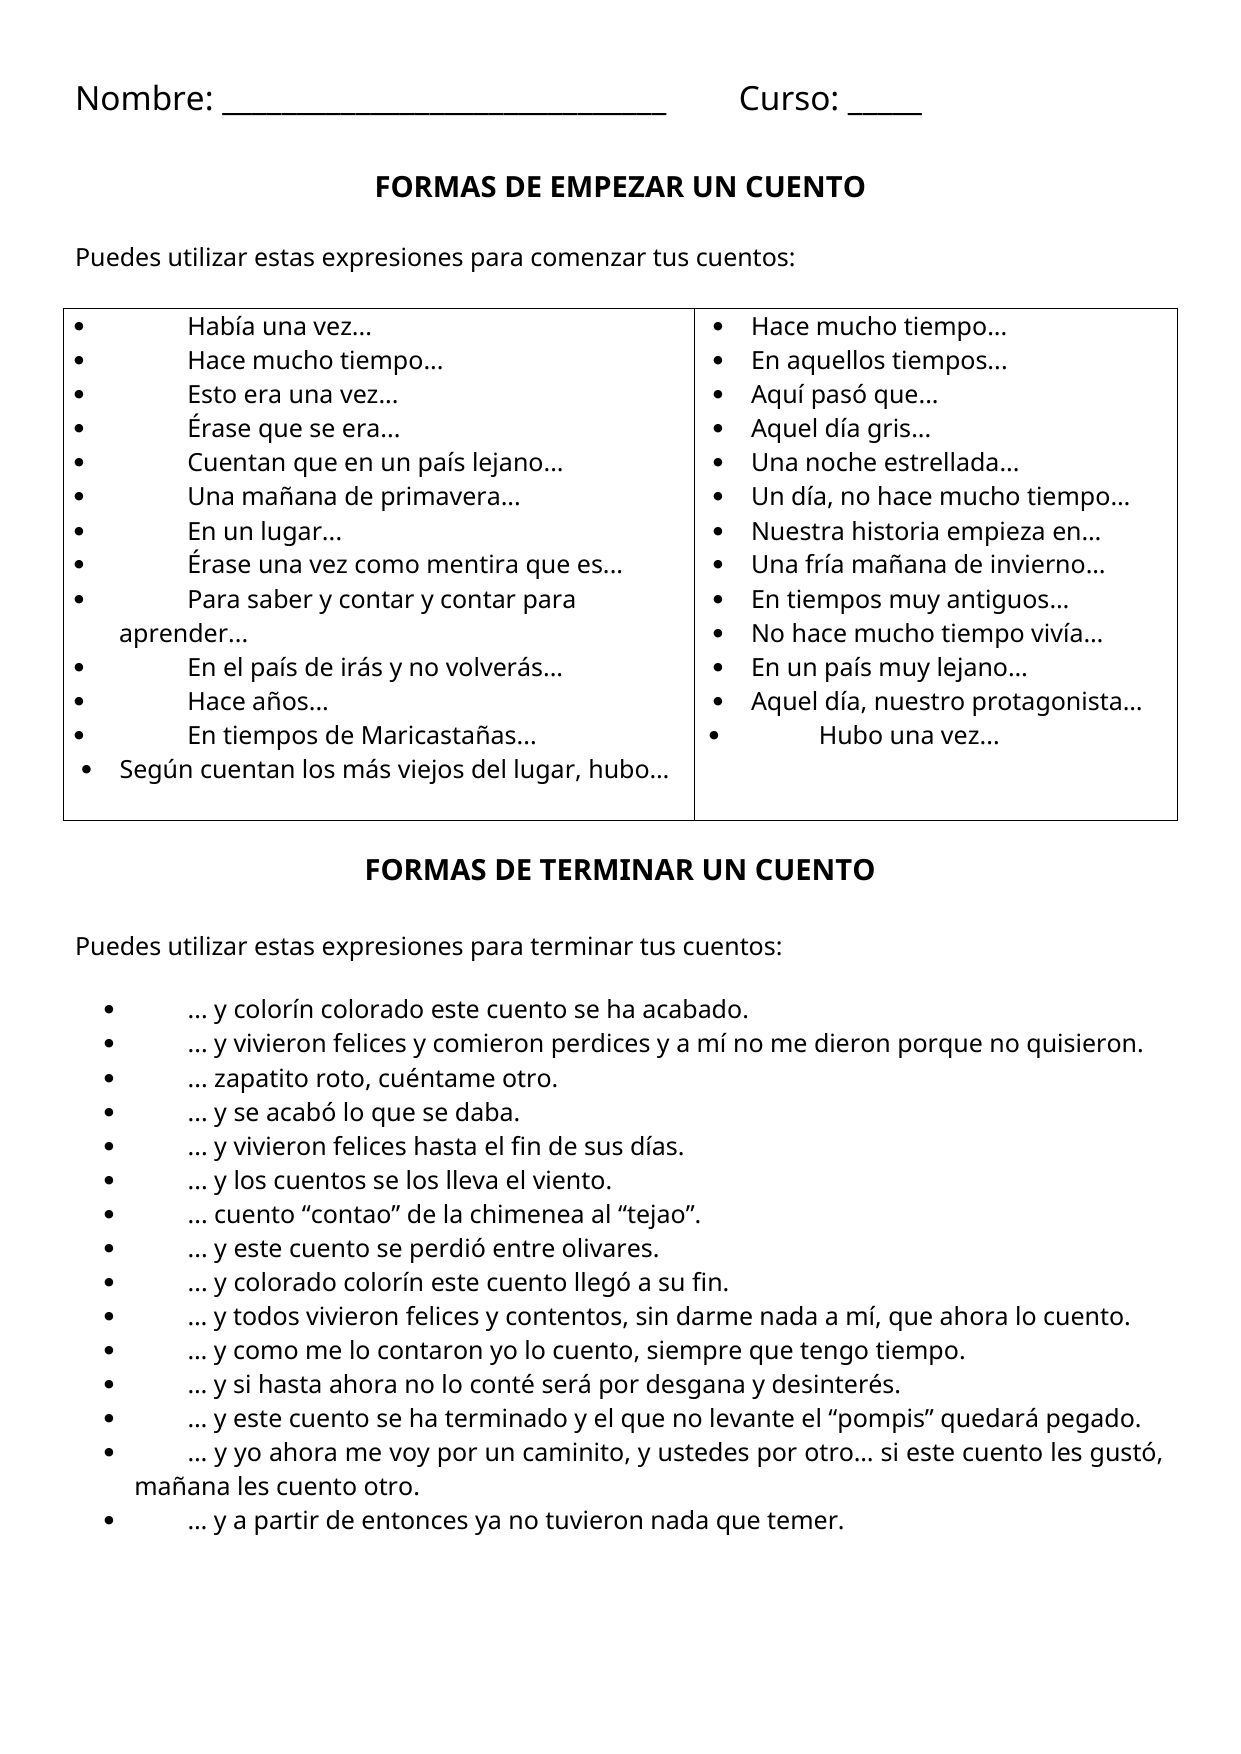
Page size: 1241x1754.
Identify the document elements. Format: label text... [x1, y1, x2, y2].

table_header Había una vez... Hace mucho tiempo... Esto era una vez... Érase que se era... Cuentan que en un país lejano... Una mañana de primavera... En un lugar... Érase una vez como mentira que es... Para saber y contar y contar para aprender... En el país de irás y no volverás... Hace años... En tiempos de Maricastañas... Según cuentan los más viejos del lugar, hubo… [64, 309, 694, 820]
list ... zapatito roto, cuéntame otro. [104, 1060, 1165, 1094]
list … y como me lo contaron yo lo cuento, siempre que tengo tiempo. [104, 1333, 1165, 1367]
list ... y vivieron felices hasta el fin de sus días. [104, 1128, 1165, 1162]
text FORMAS DE TERMINAR UN CUENTO [75, 849, 1165, 889]
list ... y vivieron felices y comieron perdices y a mí no me dieron porque no quisieron. [104, 1026, 1165, 1060]
list ... cuento “contao” de la chimenea al “tejao”. [104, 1196, 1165, 1231]
list … y este cuento se ha terminado y el que no levante el “pompis” quedará pegado. [104, 1401, 1165, 1435]
text FORMAS DE EMPEZAR UN CUENTO [75, 166, 1165, 206]
list … y a partir de entonces ya no tuvieron nada que temer. [104, 1503, 1165, 1537]
list … y yo ahora me voy por un caminito, y ustedes por otro… si este cuento les gustó, mañana les cuento otro. [104, 1435, 1165, 1503]
list ... y colorado colorín este cuento llegó a su fin. [104, 1264, 1165, 1299]
list … y todos vivieron felices y contentos, sin darme nada a mí, que ahora lo cuento. [104, 1299, 1165, 1333]
text Puedes utilizar estas expresiones para comenzar tus cuentos: [75, 239, 1165, 274]
list ... y se acabó lo que se daba. [104, 1094, 1165, 1128]
list ... y los cuentos se los lleva el viento. [104, 1162, 1165, 1196]
list ... y colorín colorado este cuento se ha acabado. [104, 992, 1165, 1026]
text Nombre: ______________________________ Curso: _____ [75, 75, 1165, 120]
text Puedes utilizar estas expresiones para terminar tus cuentos: [75, 929, 1165, 963]
list ... y este cuento se perdió entre olivares. [104, 1231, 1165, 1264]
table_header Hace mucho tiempo... En aquellos tiempos... Aquí pasó que... Aquel día gris... Una noche estrellada... Un día, no hace mucho tiempo… Nuestra historia empieza en… Una fría mañana de invierno… En tiempos muy antiguos… No hace mucho tiempo vivía… En un país muy lejano… Aquel día, nuestro protagonista… Hubo una vez... [695, 309, 1177, 820]
list … y si hasta ahora no lo conté será por desgana y desinterés. [104, 1367, 1165, 1401]
